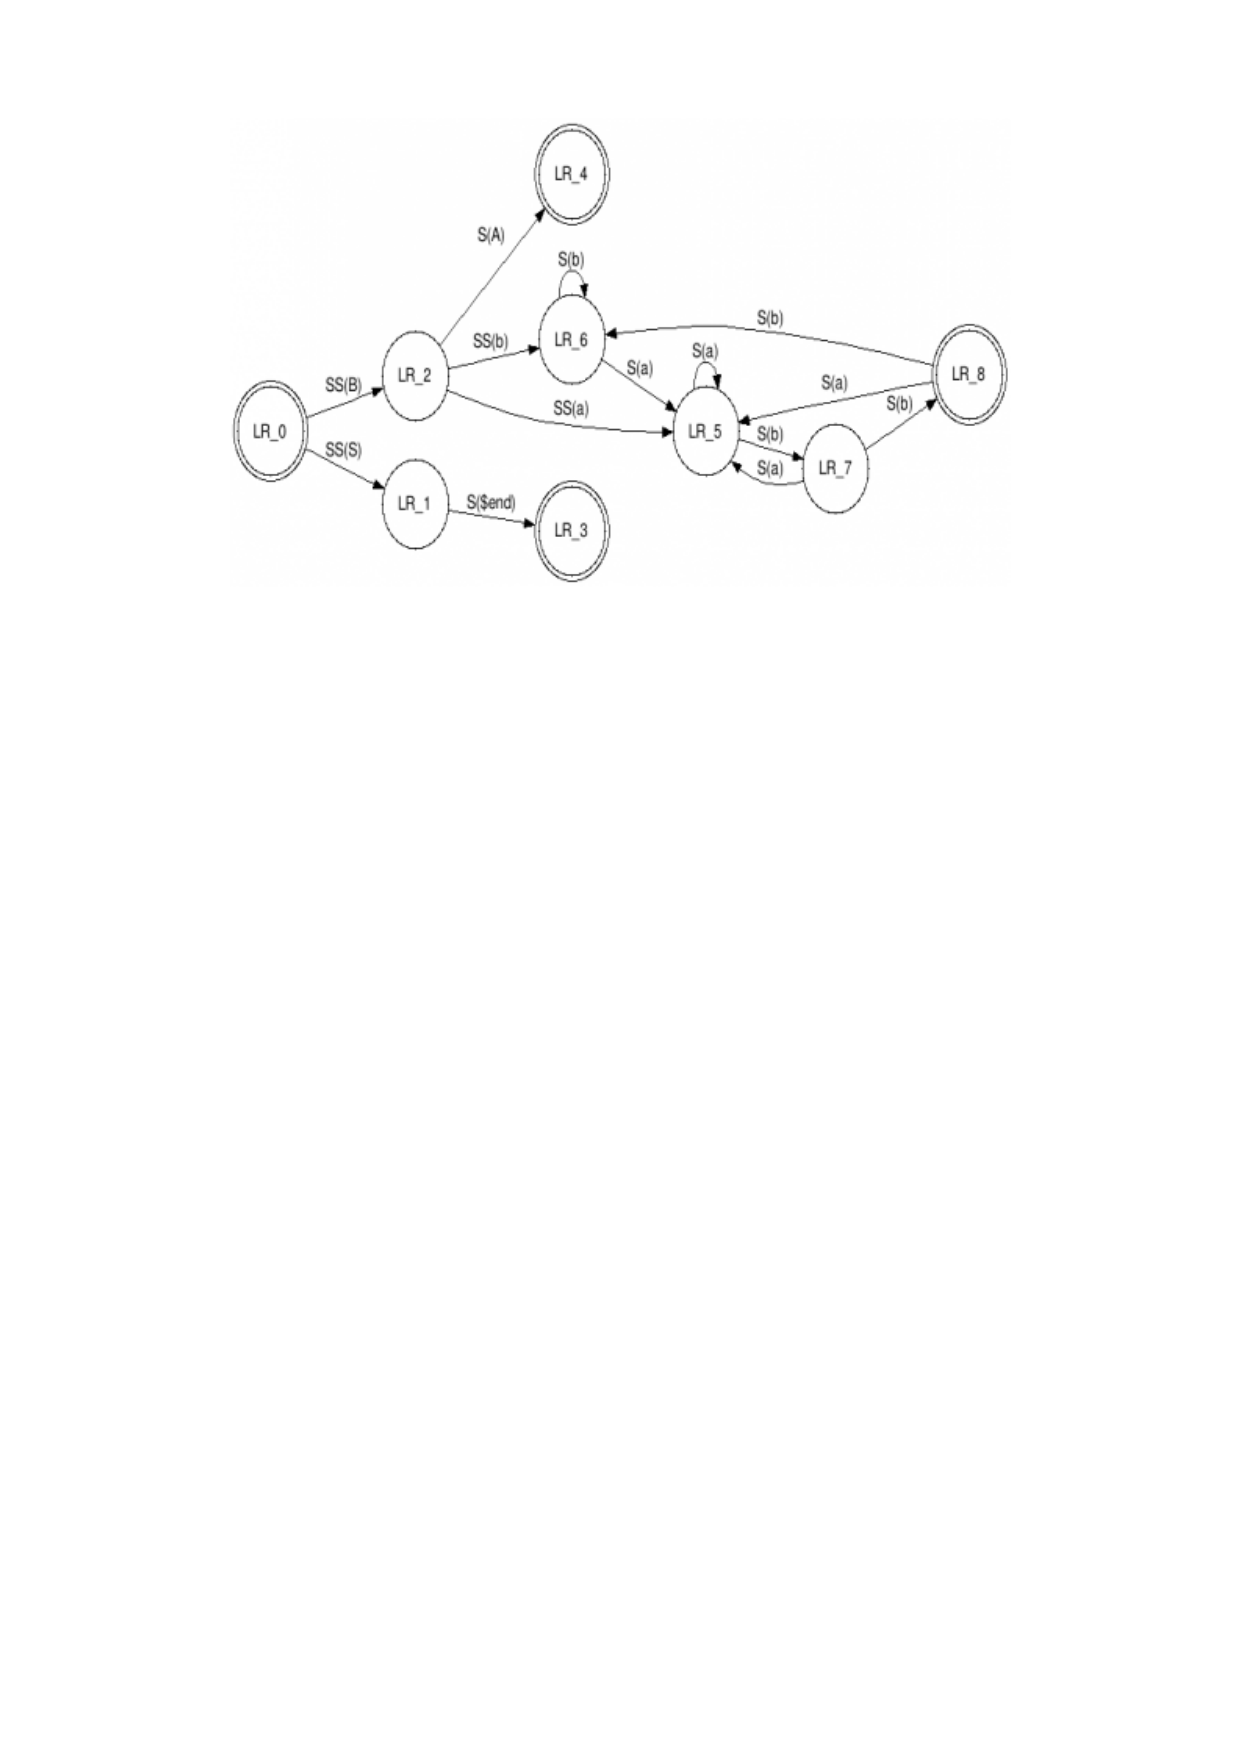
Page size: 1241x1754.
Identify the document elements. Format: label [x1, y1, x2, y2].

picture [229, 118, 1011, 587]
